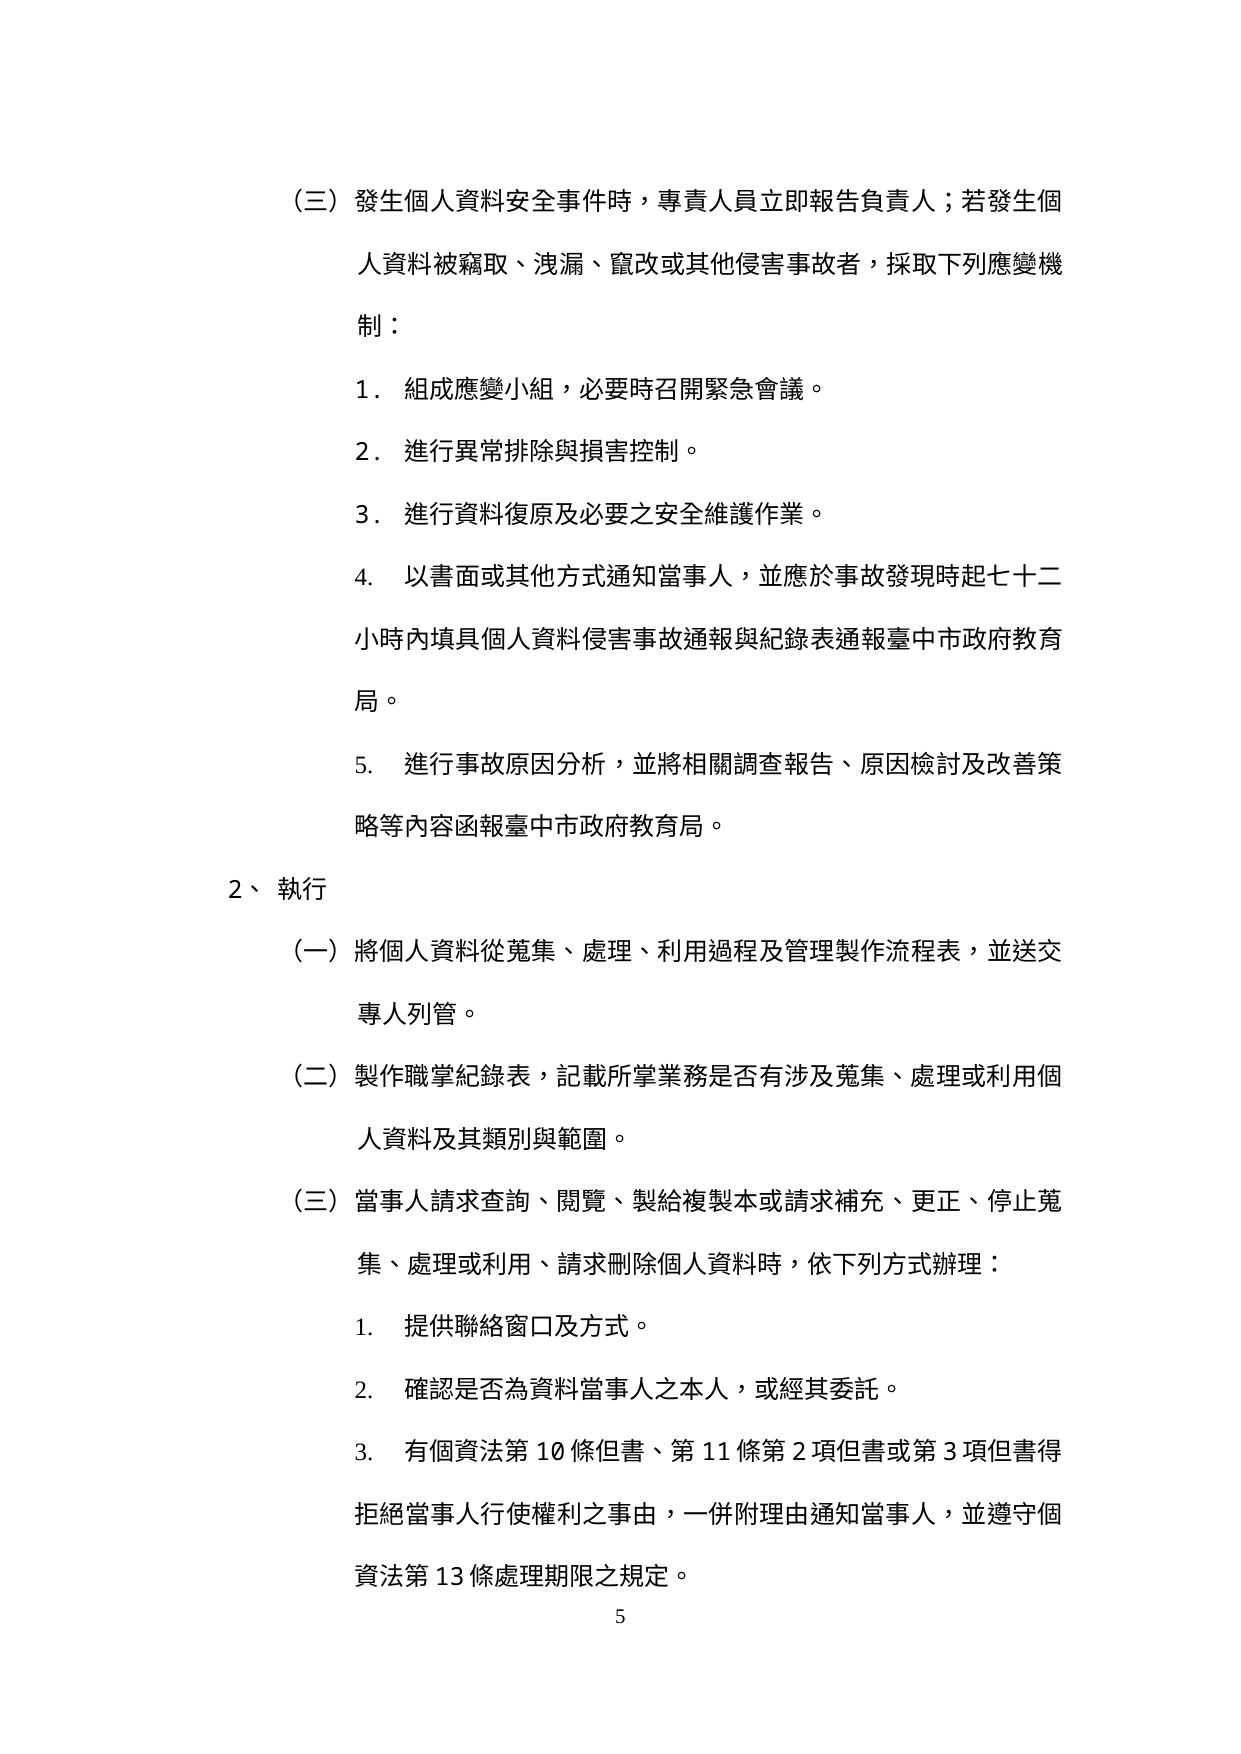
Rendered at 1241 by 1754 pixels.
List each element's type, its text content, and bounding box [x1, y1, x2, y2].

list 進行資料復原及必要之安全維護作業。 [354, 471, 1063, 533]
text （三）發生個人資料安全事件時，專責人員立即報告負責人；若發生個人資料被竊取、洩漏、竄改或其他侵害事故者，採取下列應變機制： [227, 158, 1063, 346]
list 以書面或其他方式通知當事人，並應於事故發現時起七十二小時內填具個人資料侵害事故通報與紀錄表通報臺中市政府教育局。 [354, 533, 1063, 721]
list 組成應變小組，必要時召開緊急會議。 [354, 346, 1063, 408]
list 進行異常排除與損害控制。 [354, 408, 1063, 471]
text （二）製作職掌紀錄表，記載所掌業務是否有涉及蒐集、處理或利用個人資料及其類別與範圍。 [227, 1033, 1063, 1158]
list 有個資法第10條但書、第11條第2項但書或第3項但書得拒絕當事人行使權利之事由，一併附理由通知當事人，並遵守個資法第13條處理期限之規定。 [354, 1408, 1063, 1596]
list 確認是否為資料當事人之本人，或經其委託。 [354, 1346, 1063, 1408]
list 提供聯絡窗口及方式。 [354, 1283, 1063, 1346]
text （三）當事人請求查詢、閱覽、製給複製本或請求補充、更正、停止蒐集、處理或利用、請求刪除個人資料時，依下列方式辦理： [227, 1158, 1063, 1283]
text （一）將個人資料從蒐集、處理、利用過程及管理製作流程表，並送交專人列管。 [227, 908, 1063, 1033]
list 進行事故原因分析，並將相關調查報告、原因檢討及改善策略等內容函報臺中市政府教育局。 [354, 721, 1063, 846]
list 執行 [227, 846, 1063, 908]
